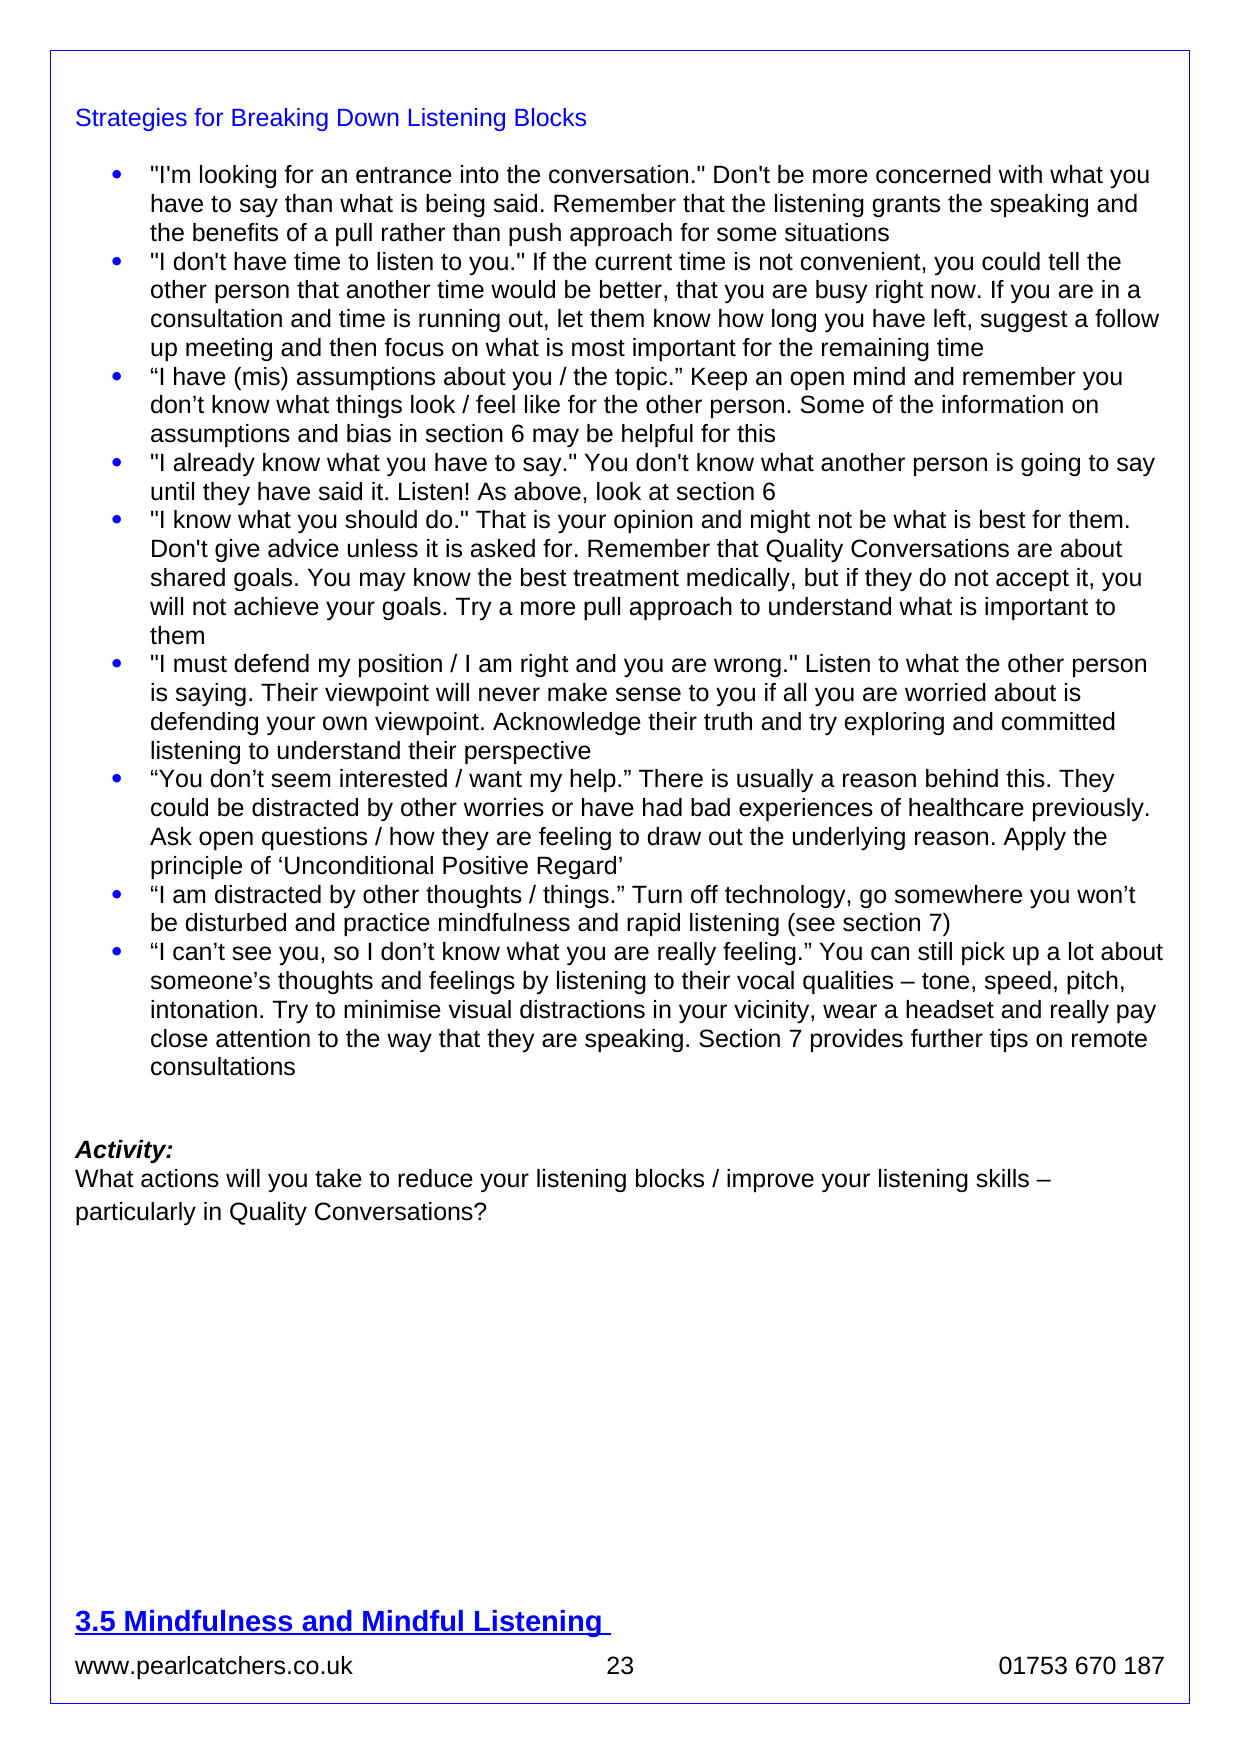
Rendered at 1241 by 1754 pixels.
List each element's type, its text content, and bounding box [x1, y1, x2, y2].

subtitle 3.5 Mindfulness and Mindful Listening [75, 1604, 1165, 1638]
list “I have (mis) assumptions about you / the topic.” Keep an open mind and remember you don’t know what things look / feel like for the other person. Some of the information on assumptions and bias in section 6 may be helpful for this [112, 362, 1165, 448]
list “I can’t see you, so I don’t know what you are really feeling.” You can still pick up a lot about someone’s thoughts and feelings by listening to their vocal qualities – tone, speed, pitch, intonation. Try to minimise visual distractions in your vicinity, wear a headset and really pay close attention to the way that they are speaking. Section 7 provides further tips on remote consultations [112, 937, 1165, 1081]
list “You don’t seem interested / want my help.” There is usually a reason behind this. They could be distracted by other worries or have had bad experiences of healthcare previously. Ask open questions / how they are feeling to draw out the underlying reason. Apply the principle of ‘Unconditional Positive Regard’ [112, 764, 1165, 879]
list "I know what you should do." That is your opinion and might not be what is best for them. Don't give advice unless it is asked for. Remember that Quality Conversations are about shared goals. You may know the best treatment medically, but if they do not accept it, you will not achieve your goals. Try a more pull approach to understand what is important to them [112, 506, 1165, 649]
list "I already know what you have to say." You don't know what another person is going to say until they have said it. Listen! As above, look at section 6 [112, 448, 1165, 506]
list “I am distracted by other thoughts / things.” Turn off technology, go somewhere you won’t be disturbed and practice mindfulness and rapid listening (see section 7) [112, 879, 1165, 937]
list "I'm looking for an entrance into the conversation." Don't be more concerned with what you have to say than what is being said. Remember that the listening grants the speaking and the benefits of a pull rather than push approach for some situations [112, 160, 1165, 246]
list "I don't have time to listen to you." If the current time is not convenient, you could tell the other person that another time would be better, that you are busy right now. If you are in a consultation and time is running out, let them know how long you have left, suggest a follow up meeting and then focus on what is most important for the remaining time [112, 246, 1165, 362]
text What actions will you take to reduce your listening blocks / improve your listening skills – particularly in Quality Conversations? [75, 1164, 1165, 1225]
subtitle Strategies for Breaking Down Listening Blocks [75, 103, 1165, 131]
list "I must defend my position / I am right and you are wrong." Listen to what the other person is saying. Their viewpoint will never make sense to you if all you are worried about is defending your own viewpoint. Acknowledge their truth and try exploring and committed listening to understand their perspective [112, 649, 1165, 764]
text Activity: [75, 1135, 1165, 1164]
